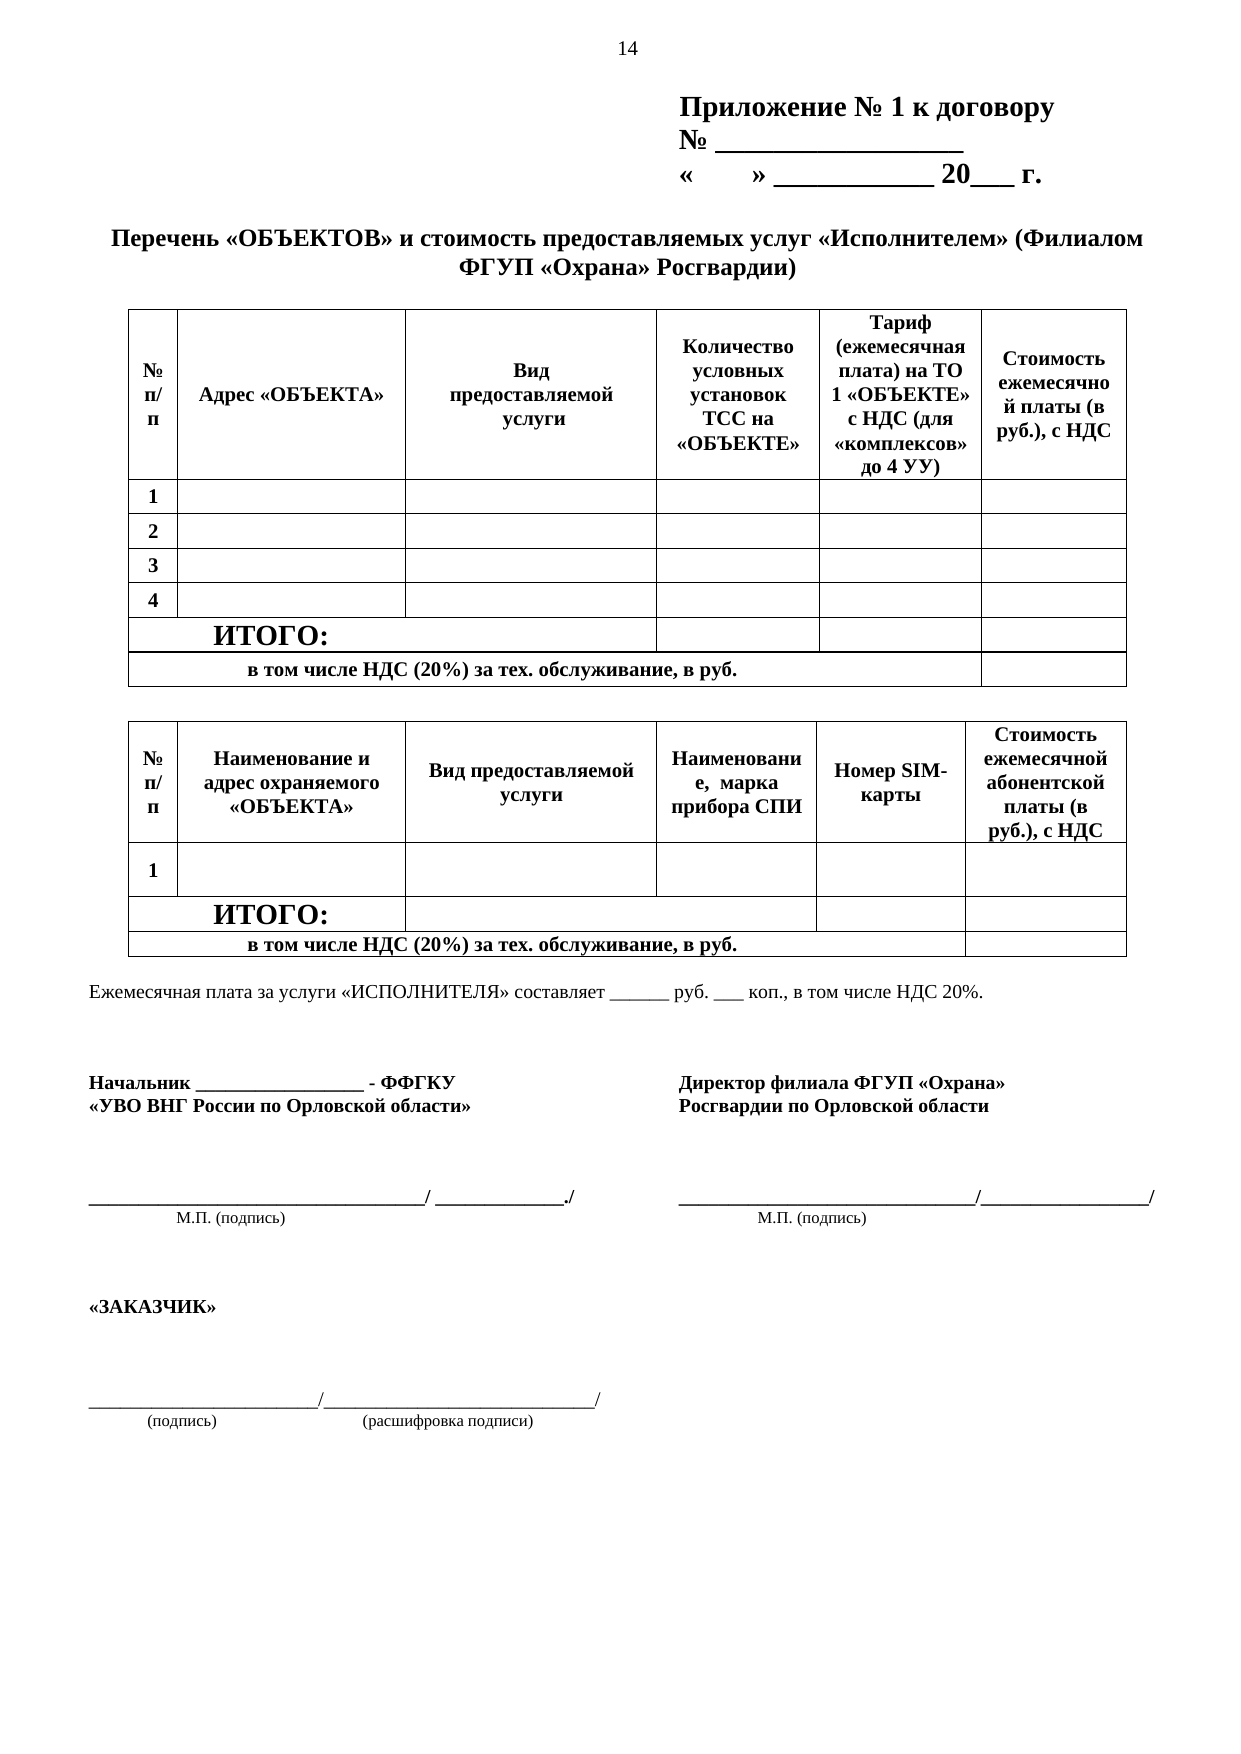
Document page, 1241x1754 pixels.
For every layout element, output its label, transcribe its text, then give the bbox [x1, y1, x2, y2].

table_header Номер SIM-карты [817, 722, 965, 842]
table_cell [966, 932, 1126, 956]
table_header № п/п [129, 310, 177, 478]
table_cell [982, 480, 1126, 513]
text __________________________________/ _____________./ ______________________________/_________________/ [89, 1185, 1166, 1208]
table_cell [657, 618, 819, 651]
table_cell [982, 583, 1126, 617]
table_header № п/п [129, 722, 177, 842]
table_cell 3 [129, 549, 177, 582]
text Приложение № 1 к договору [89, 89, 1166, 122]
table_cell [406, 897, 816, 931]
table_cell [178, 480, 405, 513]
table_cell [982, 618, 1126, 651]
table_cell [820, 480, 981, 513]
table_cell [406, 843, 656, 896]
table_cell [820, 583, 981, 617]
table_header Адрес «ОБЪЕКТА» [178, 310, 405, 478]
text ______________________/__________________________/ [89, 1386, 1166, 1411]
table_cell [817, 897, 965, 931]
text Начальник _________________ - ФФГКУ Директор филиала ФГУП «Охрана» [89, 1071, 1166, 1093]
text М.П. (подпись) М.П. (подпись) [89, 1208, 1166, 1227]
table_cell [178, 843, 405, 896]
table_header Наименование и адрес охраняемого «ОБЪЕКТА» [178, 722, 405, 842]
table_cell ИТОГО: [129, 897, 405, 931]
text «УВО ВНГ России по Орловской области» Росгвардии по Орловской области [89, 1093, 1166, 1116]
table_cell [982, 514, 1126, 548]
table_cell [406, 549, 656, 582]
table_cell [657, 514, 819, 548]
table_cell 4 [129, 583, 177, 617]
text № _________________ [679, 122, 1166, 156]
table_cell [178, 549, 405, 582]
table_cell 2 [129, 514, 177, 548]
table_header Стоимость ежемесячной абонентской платы (в руб.), с НДС [966, 722, 1126, 842]
table_cell [982, 653, 1126, 686]
table_cell ИТОГО: [129, 618, 656, 651]
table_cell 1 [129, 480, 177, 513]
table_cell [178, 514, 405, 548]
table_cell [966, 897, 1126, 931]
table_cell в том числе НДС (20%) за тех. обслуживание, в руб. [129, 932, 965, 956]
table_cell [966, 843, 1126, 896]
table_cell [406, 480, 656, 513]
table_cell [657, 583, 819, 617]
table_header Тариф (ежемесячная плата) на ТО 1 «ОБЪЕКТЕ» с НДС (для «комплексов» до 4 УУ) [820, 310, 981, 478]
table_cell [406, 583, 656, 617]
text « » ___________ 20___ г. [679, 156, 1166, 189]
table_cell [982, 549, 1126, 582]
table_cell [657, 843, 816, 896]
table_cell в том числе НДС (20%) за тех. обслуживание, в руб. [129, 653, 981, 686]
table_header Вид предоставляемой услуги [406, 310, 656, 478]
table_cell [820, 549, 981, 582]
table_cell [178, 583, 405, 617]
table_cell [657, 549, 819, 582]
table_cell [820, 618, 981, 651]
table_cell 1 [129, 843, 177, 896]
table_cell [817, 843, 965, 896]
table_header Наименование, марка прибора СПИ [657, 722, 816, 842]
table_cell [406, 514, 656, 548]
table_header Вид предоставляемой услуги [406, 722, 656, 842]
table_header Стоимость ежемесячной платы (в руб.), с НДС [982, 310, 1126, 478]
table_cell [657, 480, 819, 513]
subtitle Ежемесячная плата за услуги «ИСПОЛНИТЕЛЯ» составляет ______ руб. ___ коп., в том числе НДС 20%. [89, 979, 1166, 1002]
text (подпись) (расшифровка подписи) [89, 1411, 1166, 1430]
table_cell [820, 514, 981, 548]
text Перечень «ОБЪЕКТОВ» и стоимость предоставляемых услуг «Исполнителем» (Филиалом ФГУП «Охрана» Росгвардии) [89, 223, 1166, 280]
text «ЗАКАЗЧИК» [89, 1295, 1166, 1318]
table_header Количество условных установок ТСС на «ОБЪЕКТЕ» [657, 310, 819, 478]
